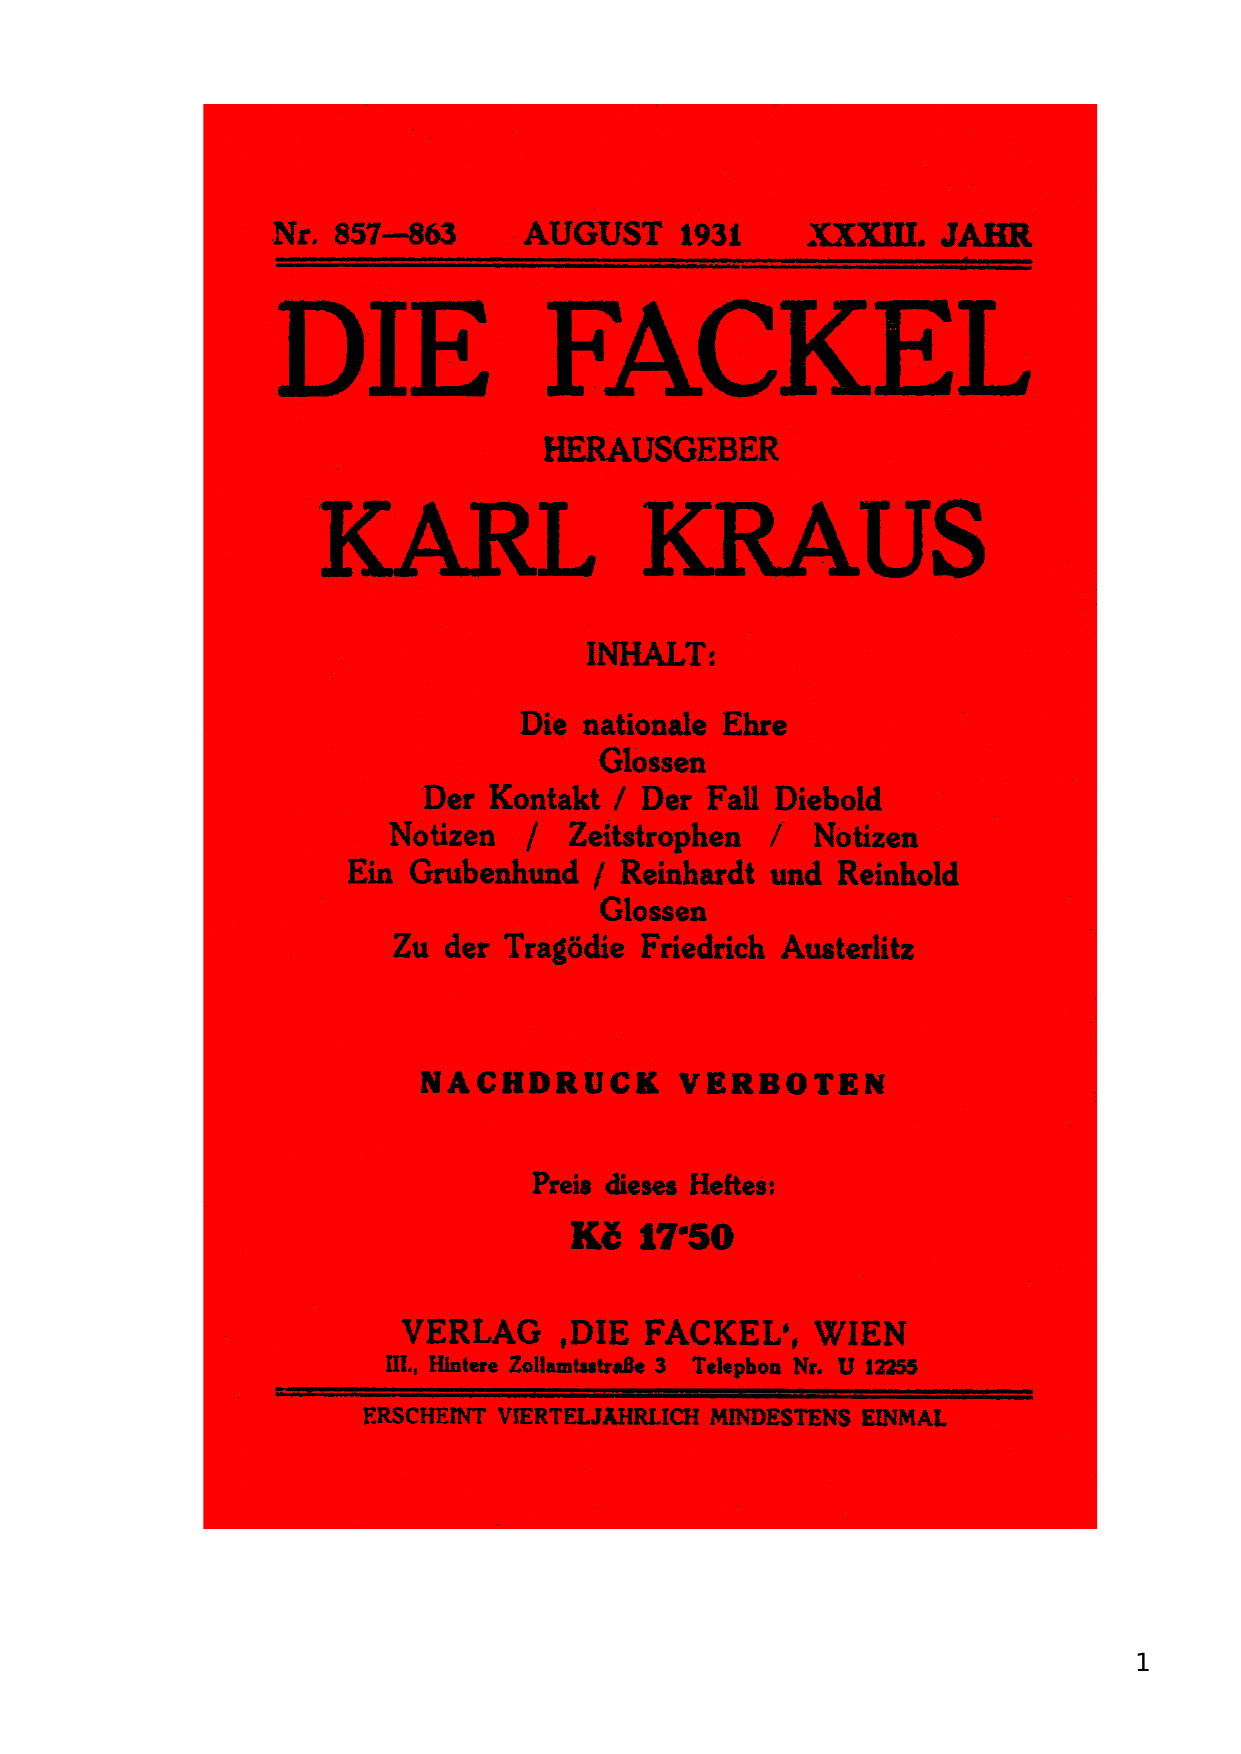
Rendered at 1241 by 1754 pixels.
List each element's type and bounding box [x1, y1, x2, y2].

picture [203, 104, 1098, 1529]
